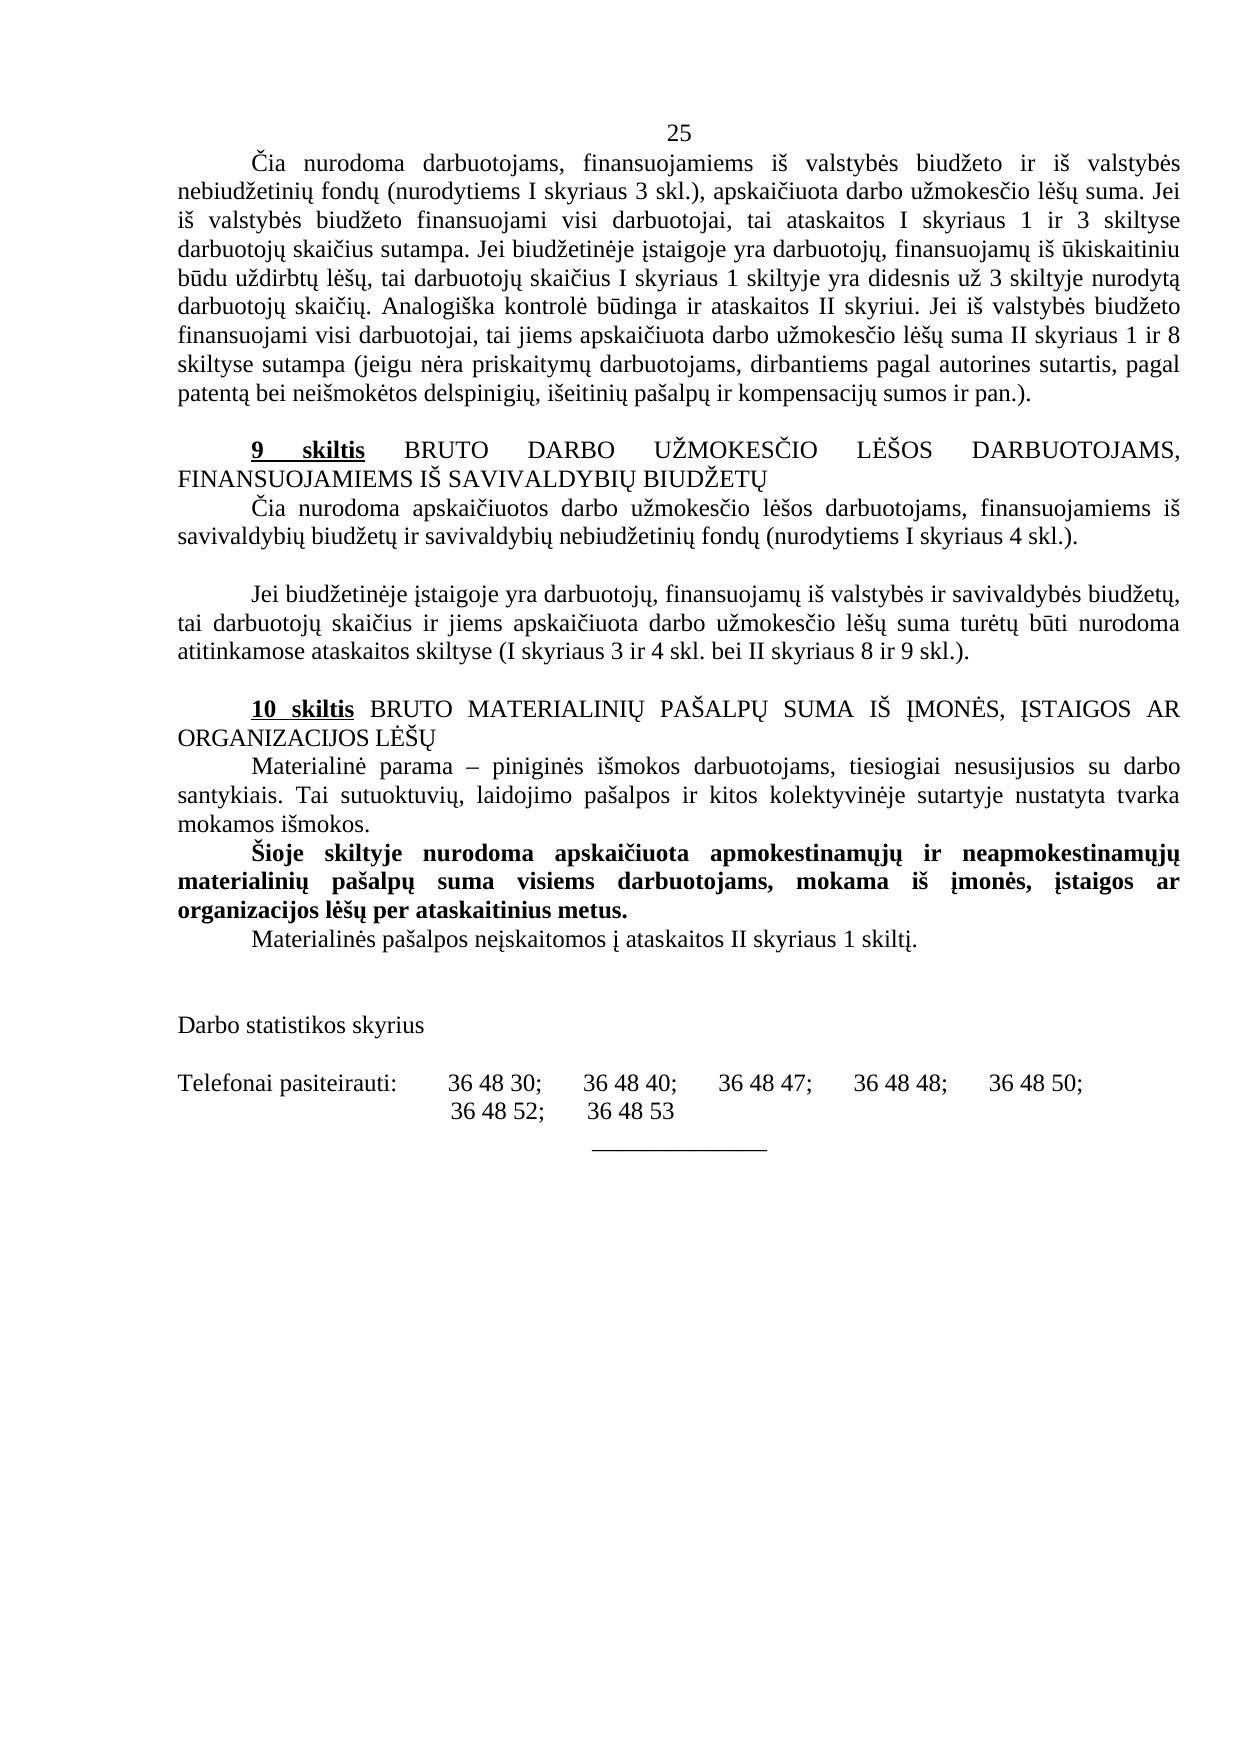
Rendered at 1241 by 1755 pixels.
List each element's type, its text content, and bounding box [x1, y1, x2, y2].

text Čia nurodoma apskaičiuotos darbo užmokesčio lėšos darbuotojams, finansuojamiems iš savivaldybių biudžetų ir savivaldybių nebiudžetinių fondų (nurodytiems I skyriaus 4 skl.). [177, 493, 1181, 550]
text Šioje skiltyje nurodoma apskaičiuota apmokestinamųjų ir neapmokestinamųjų materialinių pašalpų suma visiems darbuotojams, mokama iš įmonės, įstaigos ar organizacijos lėšų per ataskaitinius metus. [177, 838, 1181, 924]
text Čia nurodoma darbuotojams, finansuojamiems iš valstybės biudžeto ir iš valstybės nebiudžetinių fondų (nurodytiems I skyriaus 3 skl.), apskaičiuota darbo užmokesčio lėšų suma. Jei iš valstybės biudžeto finansuojami visi darbuotojai, tai ataskaitos I skyriaus 1 ir 3 skiltyse darbuotojų skaičius sutampa. Jei biudžetinėje įstaigoje yra darbuotojų, finansuojamų iš ūkiskaitiniu būdu uždirbtų lėšų, tai darbuotojų skaičius I skyriaus 1 skiltyje yra didesnis už 3 skiltyje nurodytą darbuotojų skaičių. Analogiška kontrolė būdinga ir ataskaitos II skyriui. Jei iš valstybės biudžeto finansuojami visi darbuotojai, tai jiems apskaičiuota darbo užmokesčio lėšų suma II skyriaus 1 ir 8 skiltyse sutampa (jeigu nėra priskaitymų darbuotojams, dirbantiems pagal autorines sutartis, pagal patentą bei neišmokėtos delspinigių, išeitinių pašalpų ir kompensacijų sumos ir pan.). [177, 148, 1181, 406]
text ______________ [177, 1125, 1181, 1154]
text Telefonai pasiteirauti: 36 48 30; 36 48 40; 36 48 47; 36 48 48; 36 48 50; [177, 1068, 1181, 1096]
text 10 skiltis BRUTO MATERIALINIŲ PAŠALPŲ SUMA IŠ ĮMONĖS, ĮSTAIGOS AR ORGANIZACIJOS LĖŠŲ [177, 694, 1181, 751]
text Darbo statistikos skyrius [177, 1010, 1181, 1039]
text 36 48 52; 36 48 53 [177, 1096, 1181, 1125]
text Materialinės pašalpos neįskaitomos į ataskaitos II skyriaus 1 skiltį. [177, 924, 1181, 953]
text 9 skiltis BRUTO DARBO UŽMOKESČIO LĖŠOS DARBUOTOJAMS, FINANSUOJAMIEMS IŠ SAVIVALDYBIŲ BIUDŽETŲ [177, 435, 1181, 493]
text Jei biudžetinėje įstaigoje yra darbuotojų, finansuojamų iš valstybės ir savivaldybės biudžetų, tai darbuotojų skaičius ir jiems apskaičiuota darbo užmokesčio lėšų suma turėtų būti nurodoma atitinkamose ataskaitos skiltyse (I skyriaus 3 ir 4 skl. bei II skyriaus 8 ir 9 skl.). [177, 579, 1181, 665]
text Materialinė parama – piniginės išmokos darbuotojams, tiesiogiai nesusijusios su darbo santykiais. Tai sutuoktuvių, laidojimo pašalpos ir kitos kolektyvinėje sutartyje nustatyta tvarka mokamos išmokos. [177, 751, 1181, 838]
